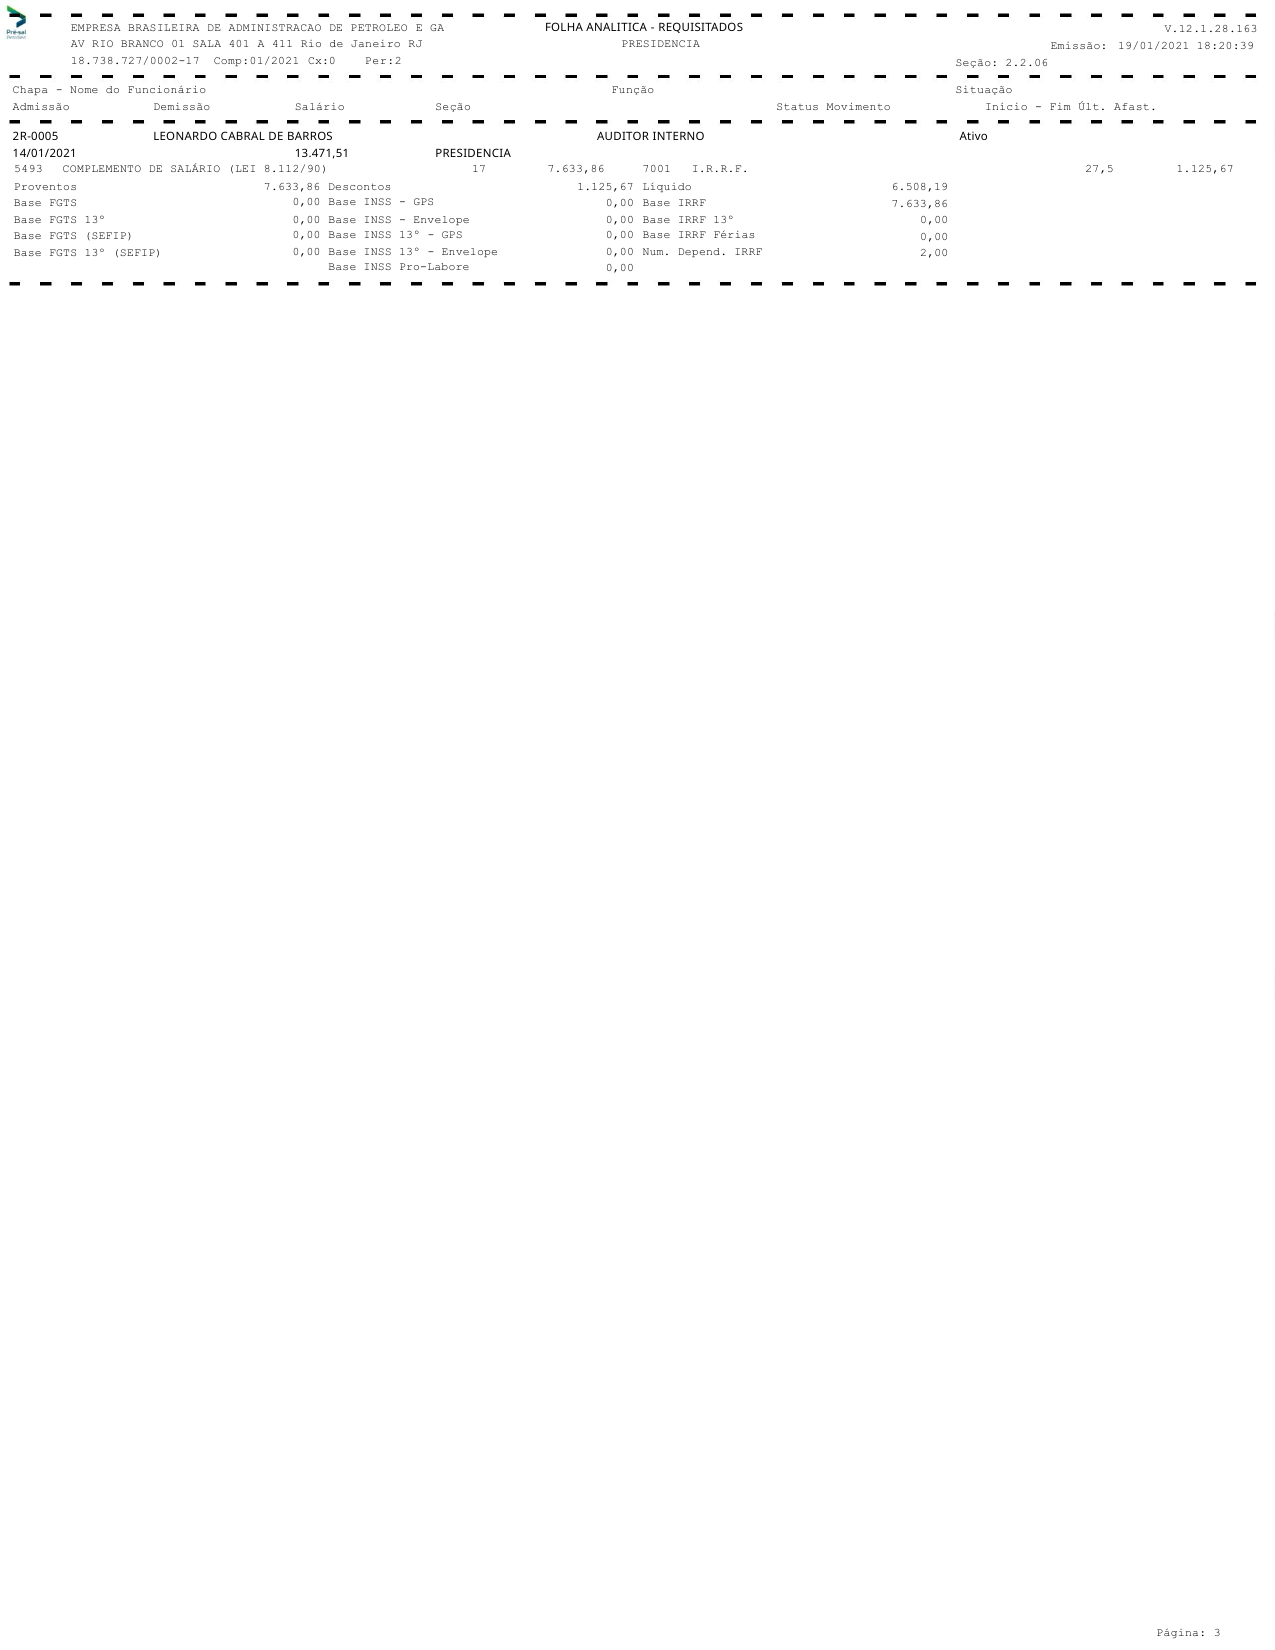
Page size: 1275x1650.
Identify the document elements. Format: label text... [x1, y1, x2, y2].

text Chapa - Nome do Funcionário [12, 83, 236, 96]
text 1.125,67 Líquido [577, 179, 710, 193]
text FOLHA ANALITICA - REQUISITADOS [545, 20, 785, 34]
text 0,00 Base INSS - Envelope [292, 212, 524, 226]
text Emissão: [1050, 38, 1118, 52]
text 27,5 [1085, 162, 1131, 175]
text Base FGTS 13º (SEFIP) [13, 245, 186, 259]
text Seção: 2.2.06 [955, 55, 1066, 69]
text PRESIDENCIA [621, 37, 717, 50]
text 7.633,86 [891, 196, 966, 210]
text Admissão Demissão [12, 99, 236, 113]
text 0,00 [606, 261, 787, 274]
text AUDITOR INTERNO [597, 130, 722, 143]
text V.12.1.28.163 [1164, 22, 1275, 35]
text 0,00 Base IRRF Férias [606, 228, 787, 242]
text Página: 3 [1156, 1626, 1237, 1639]
text 1 [12, 146, 19, 160]
text Ativo [959, 130, 1012, 143]
text PRESIDENCIA [435, 146, 531, 160]
text 1 [71, 53, 78, 67]
text 1.125,67 [1176, 162, 1251, 175]
text 19/01/2021 18:20:39 [1118, 38, 1275, 52]
text 5 [14, 162, 21, 175]
text 0,00 Num. Depend. IRRF [606, 244, 787, 258]
text 0,00 Base INSS - GPS [292, 195, 460, 208]
text 0,00 [920, 229, 966, 243]
text 0,00 Base INSS 13º - GPS [292, 228, 524, 242]
text 13.471,51 [294, 146, 384, 160]
text Seção [435, 99, 488, 113]
text COMPLEMENTO DE SALÁRIO (LEI 8.112/90) [62, 162, 353, 175]
text 2 [12, 130, 19, 143]
text 8.738.727/0002-17 Comp:01/2021 Cx:0 [78, 53, 361, 67]
text 2,00 [920, 246, 966, 259]
text 0,00 [920, 213, 966, 226]
text 0,00 Base INSS 13º - Envelope [292, 244, 524, 258]
text 493 [21, 162, 60, 175]
text 7.633,86 Descontos [264, 179, 460, 193]
text 17 [472, 162, 503, 175]
text Função [611, 83, 672, 96]
text AV RIO BRANCO 01 SALA 401 A 411 Rio de Janeiro RJ [71, 37, 469, 50]
text 6.508,19 [891, 180, 966, 193]
text I.R.R.F. [692, 162, 766, 175]
text 0,00 Base IRRF [606, 196, 724, 209]
text Per:2 [364, 53, 419, 67]
picture [0, 0, 1275, 1650]
text Status Movimento [776, 99, 908, 113]
text 0,00 Base IRRF 13º [606, 212, 787, 226]
text R-0005 [19, 130, 80, 143]
text EMPRESA BRASILEIRA DE ADMINISTRACAO DE PETROLEO E GA [71, 20, 469, 34]
text Base FGTS (SEFIP) [13, 229, 186, 242]
text LEONARDO CABRAL DE BARROS [153, 130, 384, 143]
text 4/01/2021 [19, 146, 101, 160]
text Salário [294, 99, 362, 113]
text 7.633,86 [547, 162, 622, 175]
text Início - Fim Últ. Afast. [985, 99, 1182, 113]
text Proventos [13, 179, 95, 193]
text Situação [955, 82, 1066, 96]
text 7001 [642, 162, 688, 175]
text Base FGTS 13º [13, 212, 186, 226]
text Base INSS Pro-Labore [328, 260, 524, 273]
text Base FGTS [13, 196, 95, 209]
